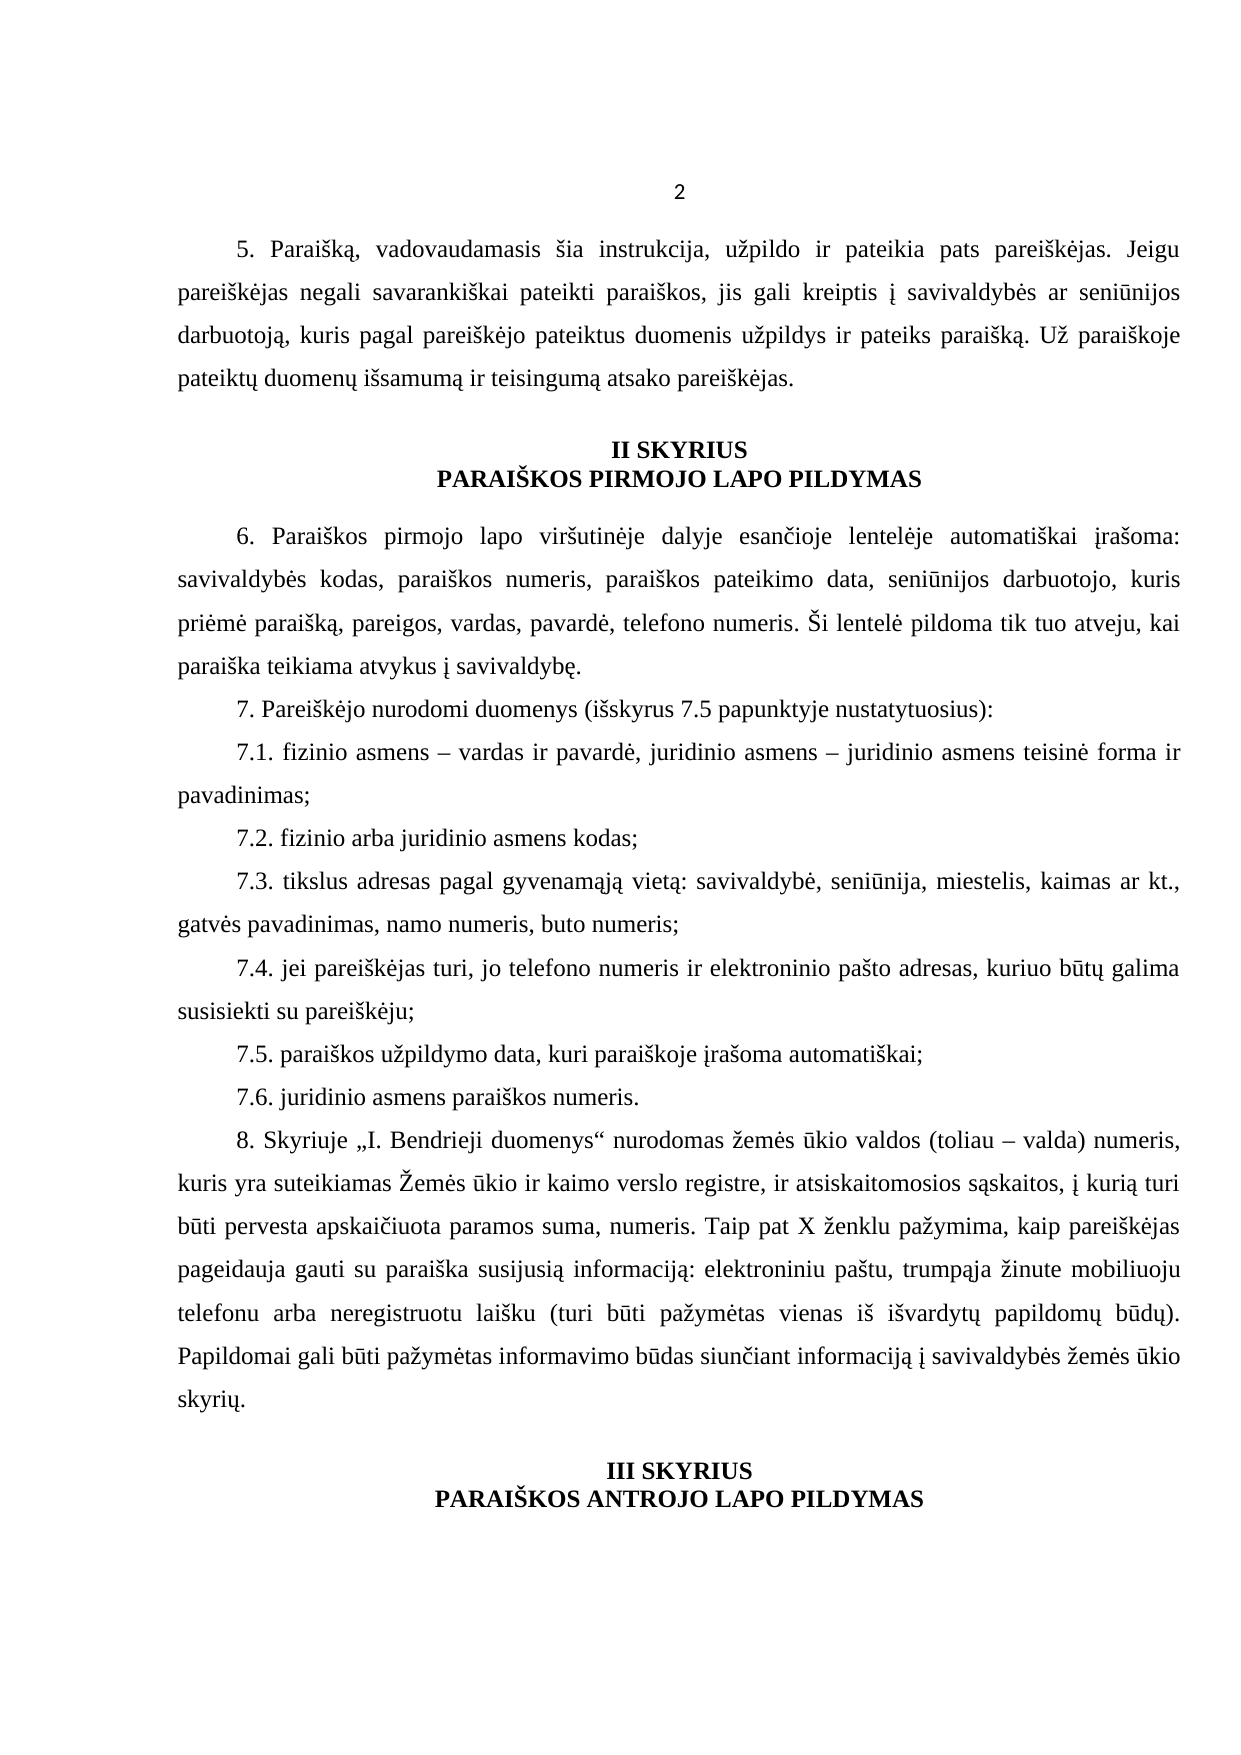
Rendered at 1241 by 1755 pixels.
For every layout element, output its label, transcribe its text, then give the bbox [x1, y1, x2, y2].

text 7.3. tikslus adresas pagal gyvenamąją vietą: savivaldybė, seniūnija, miestelis, kaimas ar kt., gatvės pavadinimas, namo numeris, buto numeris; [177, 866, 1181, 938]
text 7.5. paraiškos užpildymo data, kuri paraiškoje įrašoma automatiškai; [177, 1039, 1181, 1068]
text 7.6. juridinio asmens paraiškos numeris. [177, 1082, 1181, 1111]
text 7. Pareiškėjo nurodomi duomenys (išskyrus 7.5 papunktyje nustatytuosius): [177, 694, 1181, 723]
text PARAIŠKOS PIRMOJO LAPO PILDYMAS [177, 464, 1181, 493]
text 5. Paraišką, vadovaudamasis šia instrukcija, užpildo ir pateikia pats pareiškėjas. Jeigu pareiškėjas negali savarankiškai pateikti paraiškos, jis gali kreiptis į savivaldybės ar seniūnijos darbuotoją, kuris pagal pareiškėjo pateiktus duomenis užpildys ir pateiks paraišką. Už paraiškoje pateiktų duomenų išsamumą ir teisingumą atsako pareiškėjas. [177, 234, 1181, 392]
text PARAIŠKOS ANTROJO LAPO PILDYMAS [177, 1484, 1181, 1513]
text 7.1. fizinio asmens – vardas ir pavardė, juridinio asmens – juridinio asmens teisinė forma ir pavadinimas; [177, 737, 1181, 809]
text 7.4. jei pareiškėjas turi, jo telefono numeris ir elektroninio pašto adresas, kuriuo būtų galima susisiekti su pareiškėju; [177, 953, 1181, 1024]
text 6. Paraiškos pirmojo lapo viršutinėje dalyje esančioje lentelėje automatiškai įrašoma: savivaldybės kodas, paraiškos numeris, paraiškos pateikimo data, seniūnijos darbuotojo, kuris priėmė paraišką, pareigos, vardas, pavardė, telefono numeris. Ši lentelė pildoma tik tuo atveju, kai paraiška teikiama atvykus į savivaldybę. [177, 521, 1181, 679]
text 7.2. fizinio arba juridinio asmens kodas; [177, 823, 1181, 852]
text II SKYRIUS [177, 435, 1181, 464]
text 8. Skyriuje „I. Bendrieji duomenys“ nurodomas žemės ūkio valdos (toliau – valda) numeris, kuris yra suteikiamas Žemės ūkio ir kaimo verslo registre, ir atsiskaitomosios sąskaitos, į kurią turi būti pervesta apskaičiuota paramos suma, numeris. Taip pat X ženklu pažymima, kaip pareiškėjas pageidauja gauti su paraiška susijusią informaciją: elektroniniu paštu, trumpąja žinute mobiliuoju telefonu arba neregistruotu laišku (turi būti pažymėtas vienas iš išvardytų papildomų būdų). Papildomai gali būti pažymėtas informavimo būdas siunčiant informaciją į savivaldybės žemės ūkio skyrių. [177, 1125, 1181, 1413]
text iii SKYRIUS [177, 1456, 1181, 1484]
